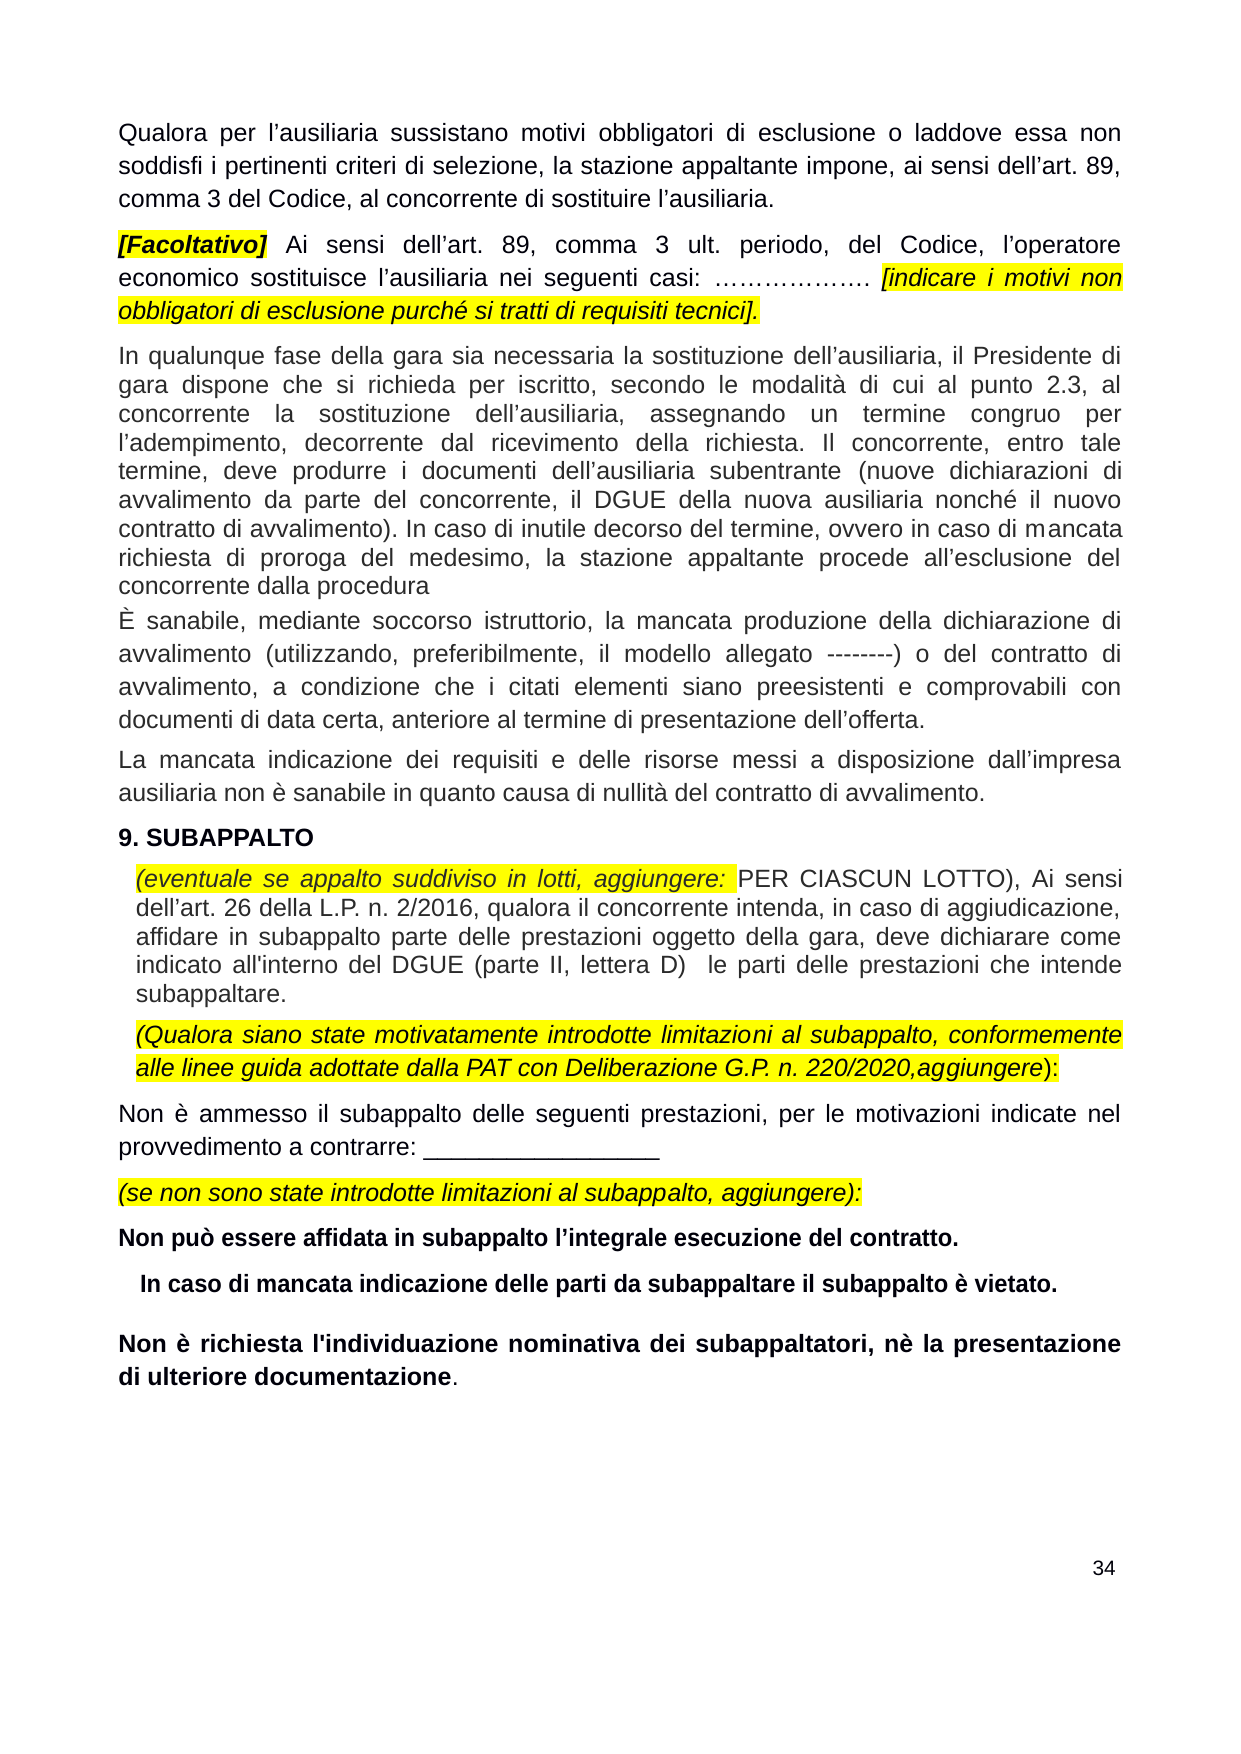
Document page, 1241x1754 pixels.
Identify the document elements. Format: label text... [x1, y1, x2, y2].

text [Facoltativo] Ai sensi dell’art. 89, comma 3 ult. periodo, del Codice, l’operatore economico sostituisce l’ausiliaria nei seguenti casi: ………………. [indicare i motivi non obbligatori di esclusione purché si tratti di requisiti tecnici]. [118, 230, 1123, 324]
text (eventuale se appalto suddiviso in lotti, aggiungere: PER CIASCUN LOTTO), Ai sensi dell’art. 26 della L.P. n. 2/2016, qualora il concorrente intenda, in caso di aggiudicazione, affidare in subappalto parte delle prestazioni oggetto della gara, deve dichiarare come indicato all'interno del DGUE (parte II, lettera D) le parti delle prestazioni che intende subappaltare. [136, 864, 1123, 1008]
text (se non sono state introdotte limitazioni al subappalto, aggiungere): [118, 1177, 1123, 1206]
text Non può essere affidata in subappalto l’integrale esecuzione del contratto. [118, 1223, 1097, 1251]
text Non è richiesta l'individuazione nominativa dei subappaltatori, nè la presentazione di ulteriore documentazione. [118, 1329, 1123, 1391]
text In qualunque fase della gara sia necessaria la sostituzione dell’ausiliaria, il Presidente di gara dispone che si richieda per iscritto, secondo le modalità di cui al punto 2.3, al concorrente la sostituzione dell’ausiliaria, assegnando un termine congruo per l’adempimento, decorrente dal ricevimento della richiesta. Il concorrente, entro tale termine, deve produrre i documenti dell’ausiliaria subentrante (nuove dichiarazioni di avvalimento da parte del concorrente, il DGUE della nuova ausiliaria nonché il nuovo contratto di avvalimento). In caso di inutile decorso del termine, ovvero in caso di mancata richiesta di proroga del medesimo, la stazione appaltante procede all’esclusione del concorrente dalla procedura [118, 341, 1123, 600]
subtitle 9. SUBAPPALTO [118, 823, 1123, 852]
text (Qualora siano state motivatamente introdotte limitazioni al subappalto, conformemente alle linee guida adottate dalla PAT con Deliberazione G.P. n. 220/2020,aggiungere): [136, 1020, 1123, 1082]
text Qualora per l’ausiliaria sussistano motivi obbligatori di esclusione o laddove essa non soddisfi i pertinenti criteri di selezione, la stazione appaltante impone, ai sensi dell’art. 89, comma 3 del Codice, al concorrente di sostituire l’ausiliaria. [118, 118, 1123, 213]
text Non è ammesso il subappalto delle seguenti prestazioni, per le motivazioni indicate nel provvedimento a contrarre: _________________ [118, 1099, 1123, 1161]
text La mancata indicazione dei requisiti e delle risorse messi a disposizione dall’impresa ausiliaria non è sanabile in quanto causa di nullità del contratto di avvalimento. [118, 745, 1123, 807]
text In caso di mancata indicazione delle parti da subappaltare il subappalto è vietato. [140, 1269, 1097, 1298]
text È sanabile, mediante soccorso istruttorio, la mancata produzione della dichiarazione di avvalimento (utilizzando, preferibilmente, il modello allegato --------) o del contratto di avvalimento, a condizione che i citati elementi siano preesistenti e comprovabili con documenti di data certa, anteriore al termine di presentazione dell’offerta. [118, 606, 1123, 734]
